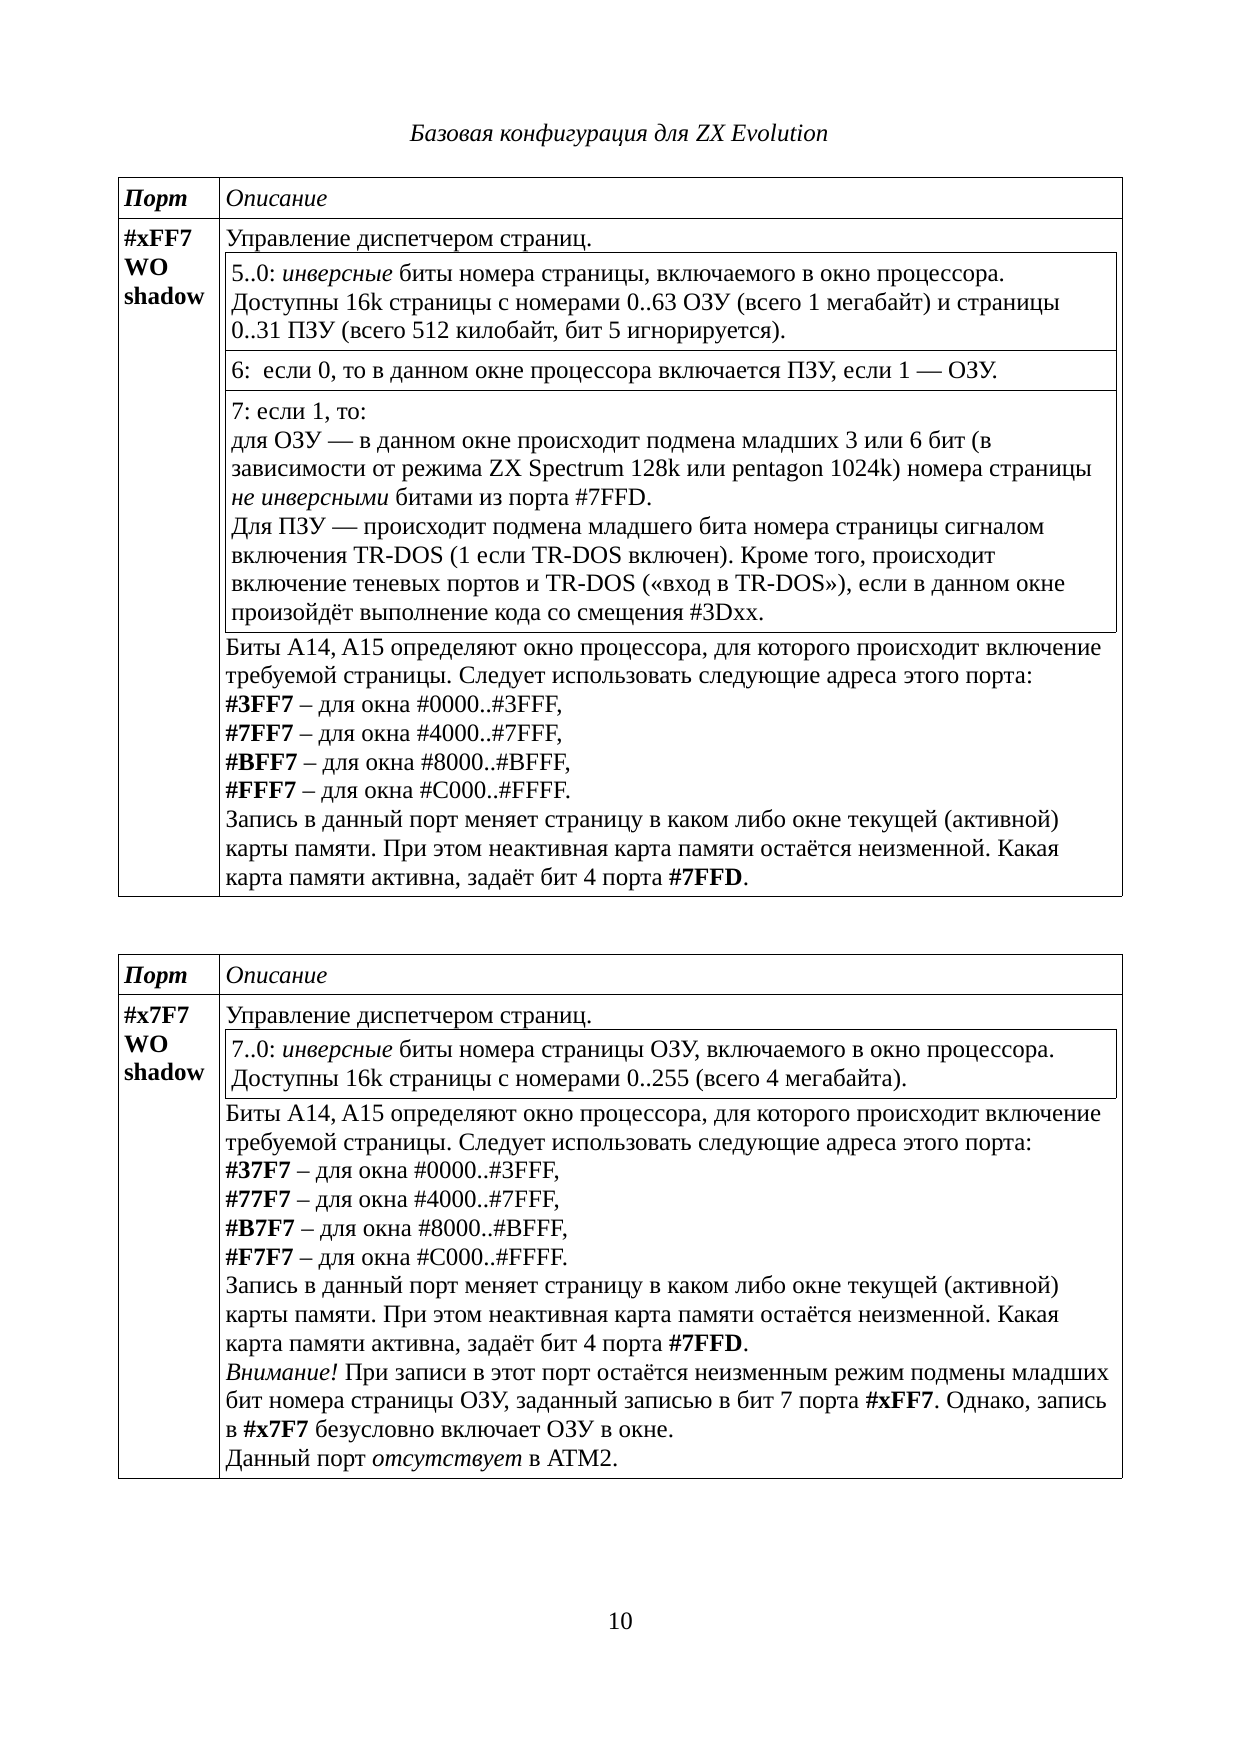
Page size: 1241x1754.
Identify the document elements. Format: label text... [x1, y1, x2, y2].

table_cell 6: если 0, то в данном окне процессора включается ПЗУ, если 1 — ОЗУ. [226, 351, 1116, 390]
table_cell 7: если 1, то: для ОЗУ — в данном окне происходит подмена младших 3 или 6 бит (в зависимости от режима ZX Spectrum 128k или pentagon 1024k) номера страницы не инверсными битами из порта #7FFD. Для ПЗУ — происходит подмена младшего бита номера страницы сигналом включения TR-DOS (1 если TR-DOS включен). Кроме того, происходит включение теневых портов и TR-DOS («вход в TR-DOS»), если в данном окне произойдёт выполнение кода со смещения #3Dxx. [226, 391, 1116, 632]
table_header Описание [220, 955, 1122, 994]
table_cell #x7F7 WO shadow [119, 995, 219, 1477]
table_header Описание [220, 178, 1122, 217]
table_header Порт [119, 955, 219, 994]
table_header 7..0: инверсные биты номера страницы ОЗУ, включаемого в окно процессора. Доступны 16k страницы с номерами 0..255 (всего 4 мегабайта). [226, 1030, 1116, 1098]
table_cell Управление диспетчером страниц. Биты A14, A15 определяют окно процессора, для которого происходит включение требуемой страницы. Следует использовать следующие адреса этого порта: #3FF7 – для окна #0000..#3FFF, #7FF7 – для окна #4000..#7FFF, #BFF7 – для окна #8000..#BFFF, #FFF7 – для окна #C000..#FFFF. Запись в данный порт меняет страницу в каком либо окне текущей (активной) карты памяти. При этом неактивная карта памяти остаётся неизменной. Какая карта памяти активна, задаёт бит 4 порта #7FFD. [220, 219, 1122, 896]
table_cell Управление диспетчером страниц. Биты A14, A15 определяют окно процессора, для которого происходит включение требуемой страницы. Следует использовать следующие адреса этого порта: #37F7 – для окна #0000..#3FFF, #77F7 – для окна #4000..#7FFF, #B7F7 – для окна #8000..#BFFF, #F7F7 – для окна #C000..#FFFF. Запись в данный порт меняет страницу в каком либо окне текущей (активной) карты памяти. При этом неактивная карта памяти остаётся неизменной. Какая карта памяти активна, задаёт бит 4 порта #7FFD. Внимание! При записи в этот порт остаётся неизменным режим подмены младших бит номера страницы ОЗУ, заданный записью в бит 7 порта #xFF7. Однако, запись в #x7F7 безусловно включает ОЗУ в окне. Данный порт отсутствует в ATM2. [220, 995, 1122, 1477]
table_header Порт [119, 178, 219, 217]
table_cell #xFF7 WO shadow [119, 219, 219, 896]
table_header 5..0: инверсные биты номера страницы, включаемого в окно процессора. Доступны 16k страницы с номерами 0..63 ОЗУ (всего 1 мегабайт) и страницы 0..31 ПЗУ (всего 512 килобайт, бит 5 игнорируется). [226, 253, 1116, 350]
